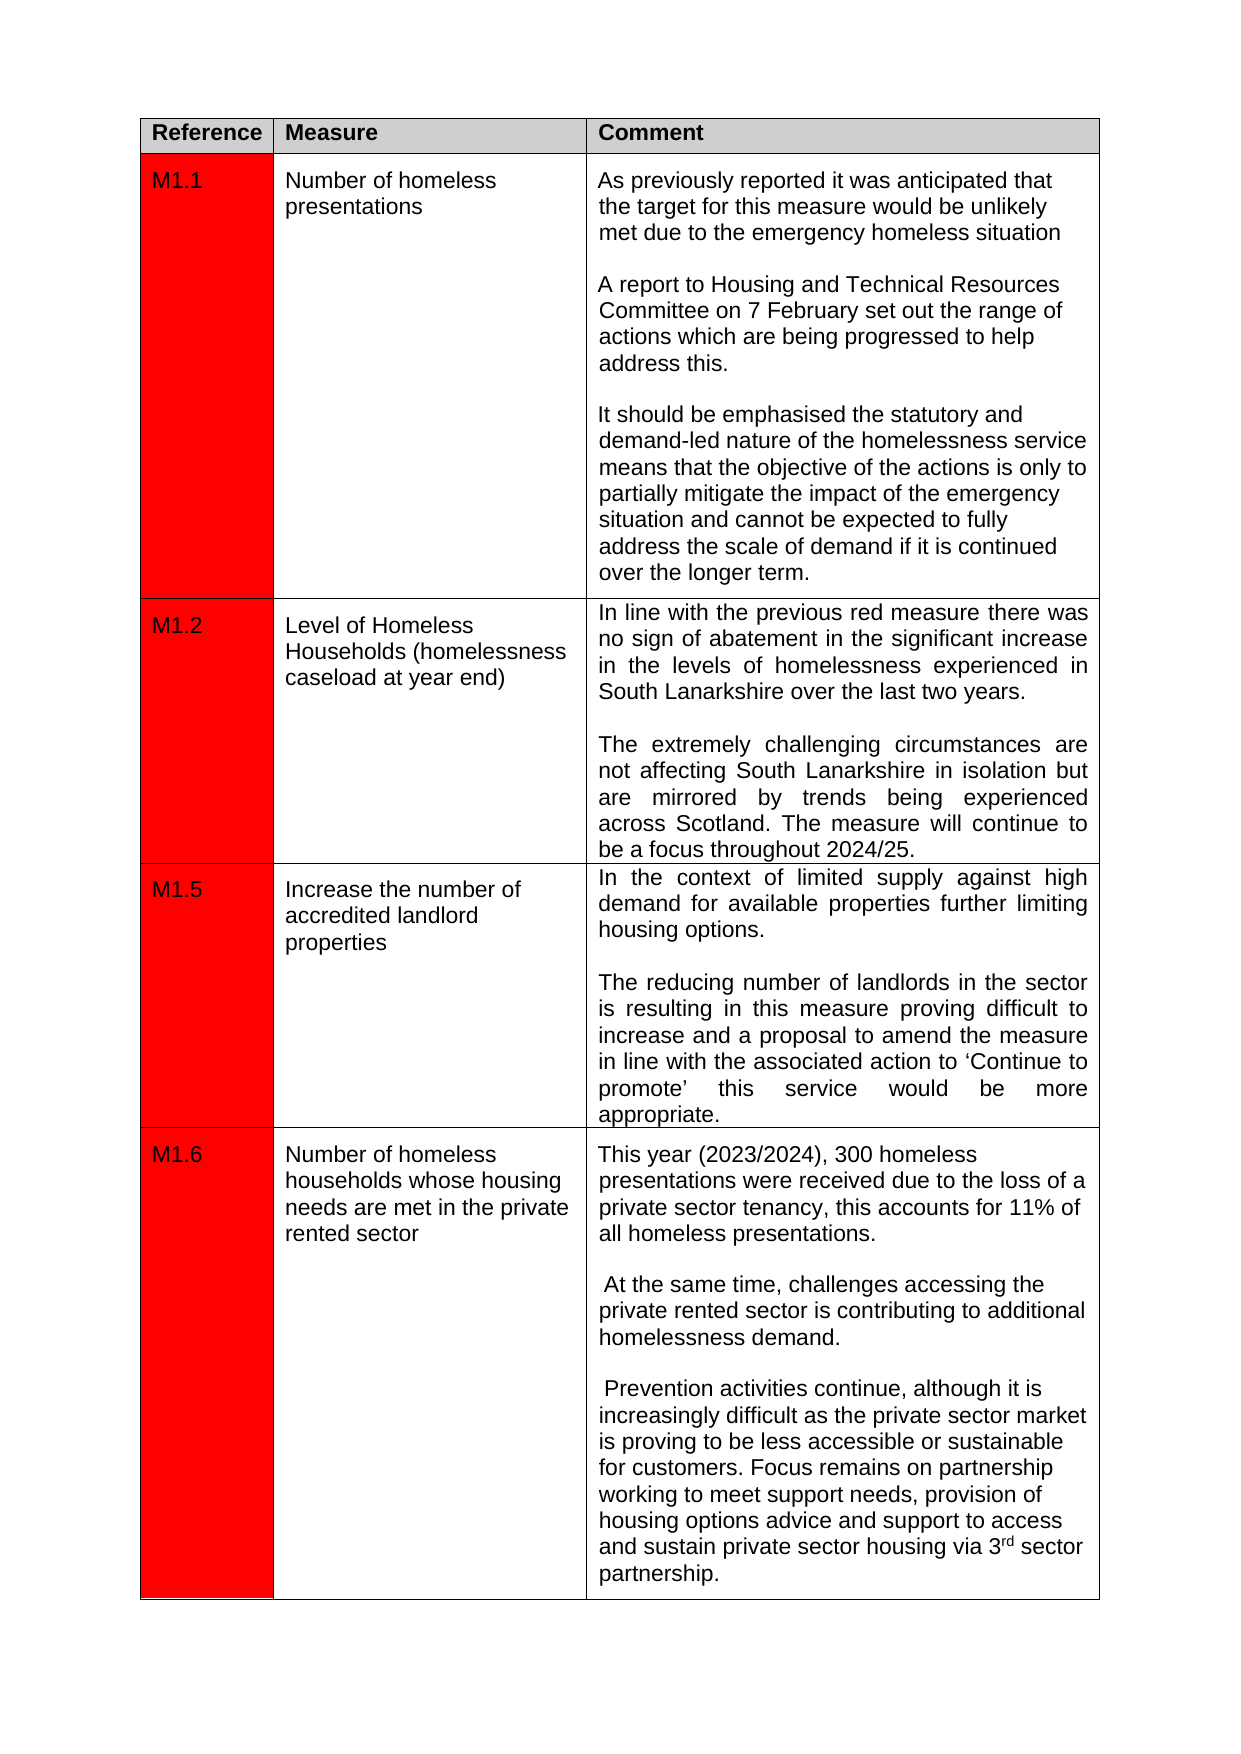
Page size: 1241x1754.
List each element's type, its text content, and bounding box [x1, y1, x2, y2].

table_cell This year (2023/2024), 300 homeless presentations were received due to the loss of a private sector tenancy, this accounts for 11% of all homeless presentations. At the same time, challenges accessing the private rented sector is contributing to additional homelessness demand. Prevention activities continue, although it is increasingly difficult as the private sector market is proving to be less accessible or sustainable for customers. Focus remains on partnership working to meet support needs, provision of housing options advice and support to access and sustain private sector housing via 3rd sector partnership. [587, 1128, 1099, 1598]
table_header Measure [274, 119, 586, 153]
table_cell Number of homeless households whose housing needs are met in the private rented sector [274, 1128, 586, 1598]
table_cell M1.6 [141, 1128, 273, 1598]
table_cell Number of homeless presentations [274, 154, 586, 598]
table_cell In line with the previous red measure there was no sign of abatement in the significant increase in the levels of homelessness experienced in South Lanarkshire over the last two years. The extremely challenging circumstances are not affecting South Lanarkshire in isolation but are mirrored by trends being experienced across Scotland. The measure will continue to be a focus throughout 2024/25. [587, 599, 1099, 863]
table_header Reference [141, 119, 273, 153]
table_cell Increase the number of accredited landlord properties [274, 864, 586, 1127]
table_header Comment [587, 119, 1099, 153]
table_cell In the context of limited supply against high demand for available properties further limiting housing options. The reducing number of landlords in the sector is resulting in this measure proving difficult to increase and a proposal to amend the measure in line with the associated action to ‘Continue to promote’ this service would be more appropriate. [587, 864, 1099, 1127]
table_cell M1.5 [141, 864, 273, 1127]
table_cell Level of Homeless Households (homelessness caseload at year end) [274, 599, 586, 863]
table_cell As previously reported it was anticipated that the target for this measure would be unlikely met due to the emergency homeless situation A report to Housing and Technical Resources Committee on 7 February set out the range of actions which are being progressed to help address this. It should be emphasised the statutory and demand-led nature of the homelessness service means that the objective of the actions is only to partially mitigate the impact of the emergency situation and cannot be expected to fully address the scale of demand if it is continued over the longer term. [587, 154, 1099, 598]
table_cell M1.2 [141, 599, 273, 863]
table_cell M1.1 [141, 154, 273, 598]
